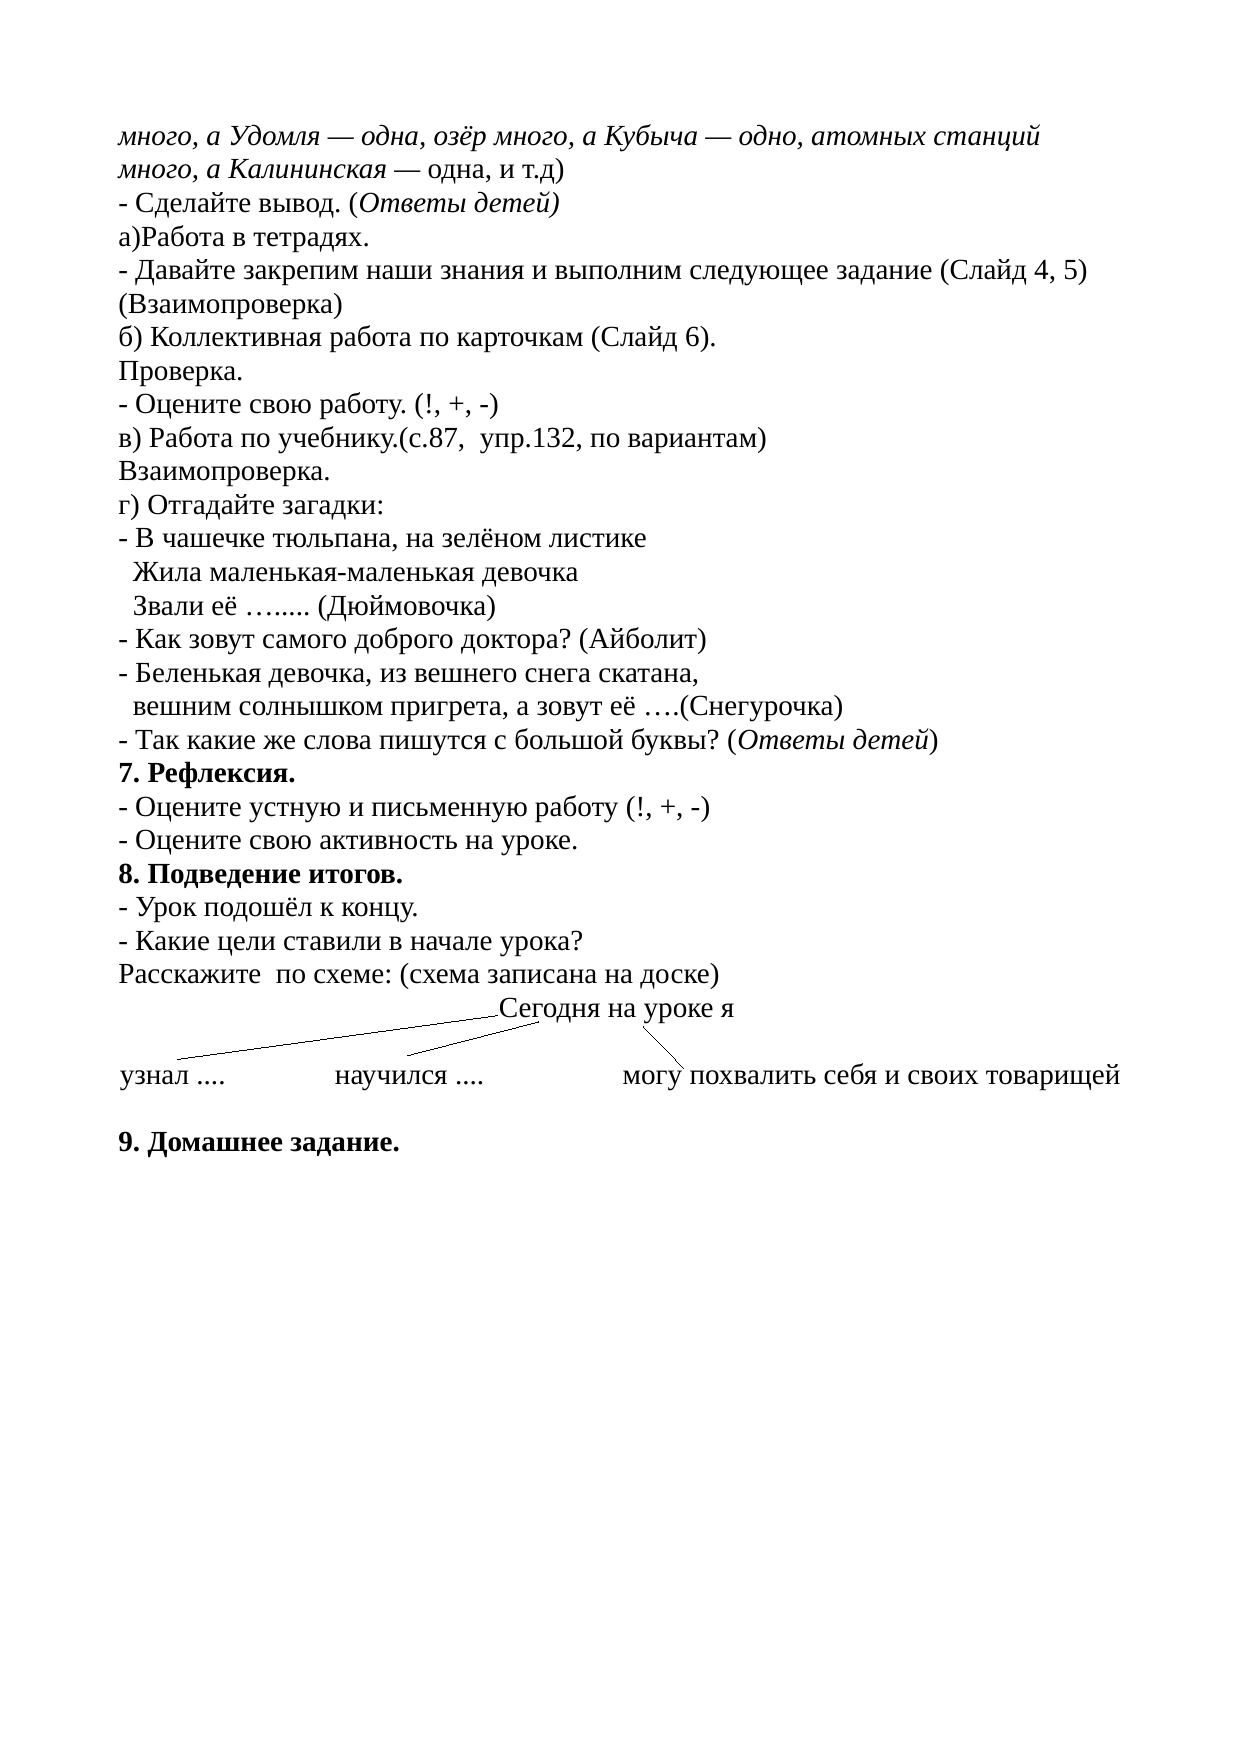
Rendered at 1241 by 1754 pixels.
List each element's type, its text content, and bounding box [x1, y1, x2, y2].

text в) Работа по учебнику.(с.87, упр.132, по вариантам) [118, 420, 1122, 453]
text Взаимопроверка. [118, 453, 1122, 487]
text - Давайте закрепим наши знания и выполним следующее задание (Слайд 4, 5) [118, 252, 1122, 286]
text - Беленькая девочка, из вешнего снега скатана, [118, 655, 1122, 688]
text много, а Удомля — одна, озёр много, а Кубыча — одно, атомных станций много, а Калининская — одна, и т.д) [118, 118, 1122, 185]
text - Так какие же слова пишутся с большой буквы? (Ответы детей) [118, 722, 1122, 755]
text - Оцените устную и письменную работу (!, +, -) [118, 789, 1122, 822]
text Жила маленькая-маленькая девочка [118, 554, 1122, 588]
text а)Работа в тетрадях. [118, 219, 1122, 252]
text - В чашечке тюльпана, на зелёном листике [118, 521, 1122, 554]
text - Какие цели ставили в начале урока? [118, 923, 1122, 957]
text Звали её …..... (Дюймовочка) [118, 588, 1122, 621]
text вешним солнышком пригрета, а зовут её ….(Снегурочка) [118, 688, 1122, 722]
text 9. Домашнее задание. [118, 1124, 1122, 1158]
text - Как зовут самого доброго доктора? (Айболит) [118, 621, 1122, 655]
text - Оцените свою активность на уроке. [118, 822, 1122, 856]
text б) Коллективная работа по карточкам (Слайд 6). [118, 319, 1122, 353]
text 8. Подведение итогов. [118, 856, 1122, 889]
text (Взаимопроверка) [118, 286, 1122, 319]
text 7. Рефлексия. [118, 755, 1122, 789]
text Расскажите по схеме: (схема записана на доске) [118, 957, 1122, 990]
text - Урок подошёл к концу. [118, 889, 1122, 923]
text - Сделайте вывод. (Ответы детей) [118, 185, 1122, 219]
text Проверка. [118, 353, 1122, 386]
text узнал .... научился .... могу похвалить себя и своих товарищей [118, 1057, 1122, 1091]
text Сегодня на уроке я [118, 990, 1122, 1024]
text - Оцените свою работу. (!, +, -) [118, 386, 1122, 420]
text г) Отгадайте загадки: [118, 487, 1122, 521]
